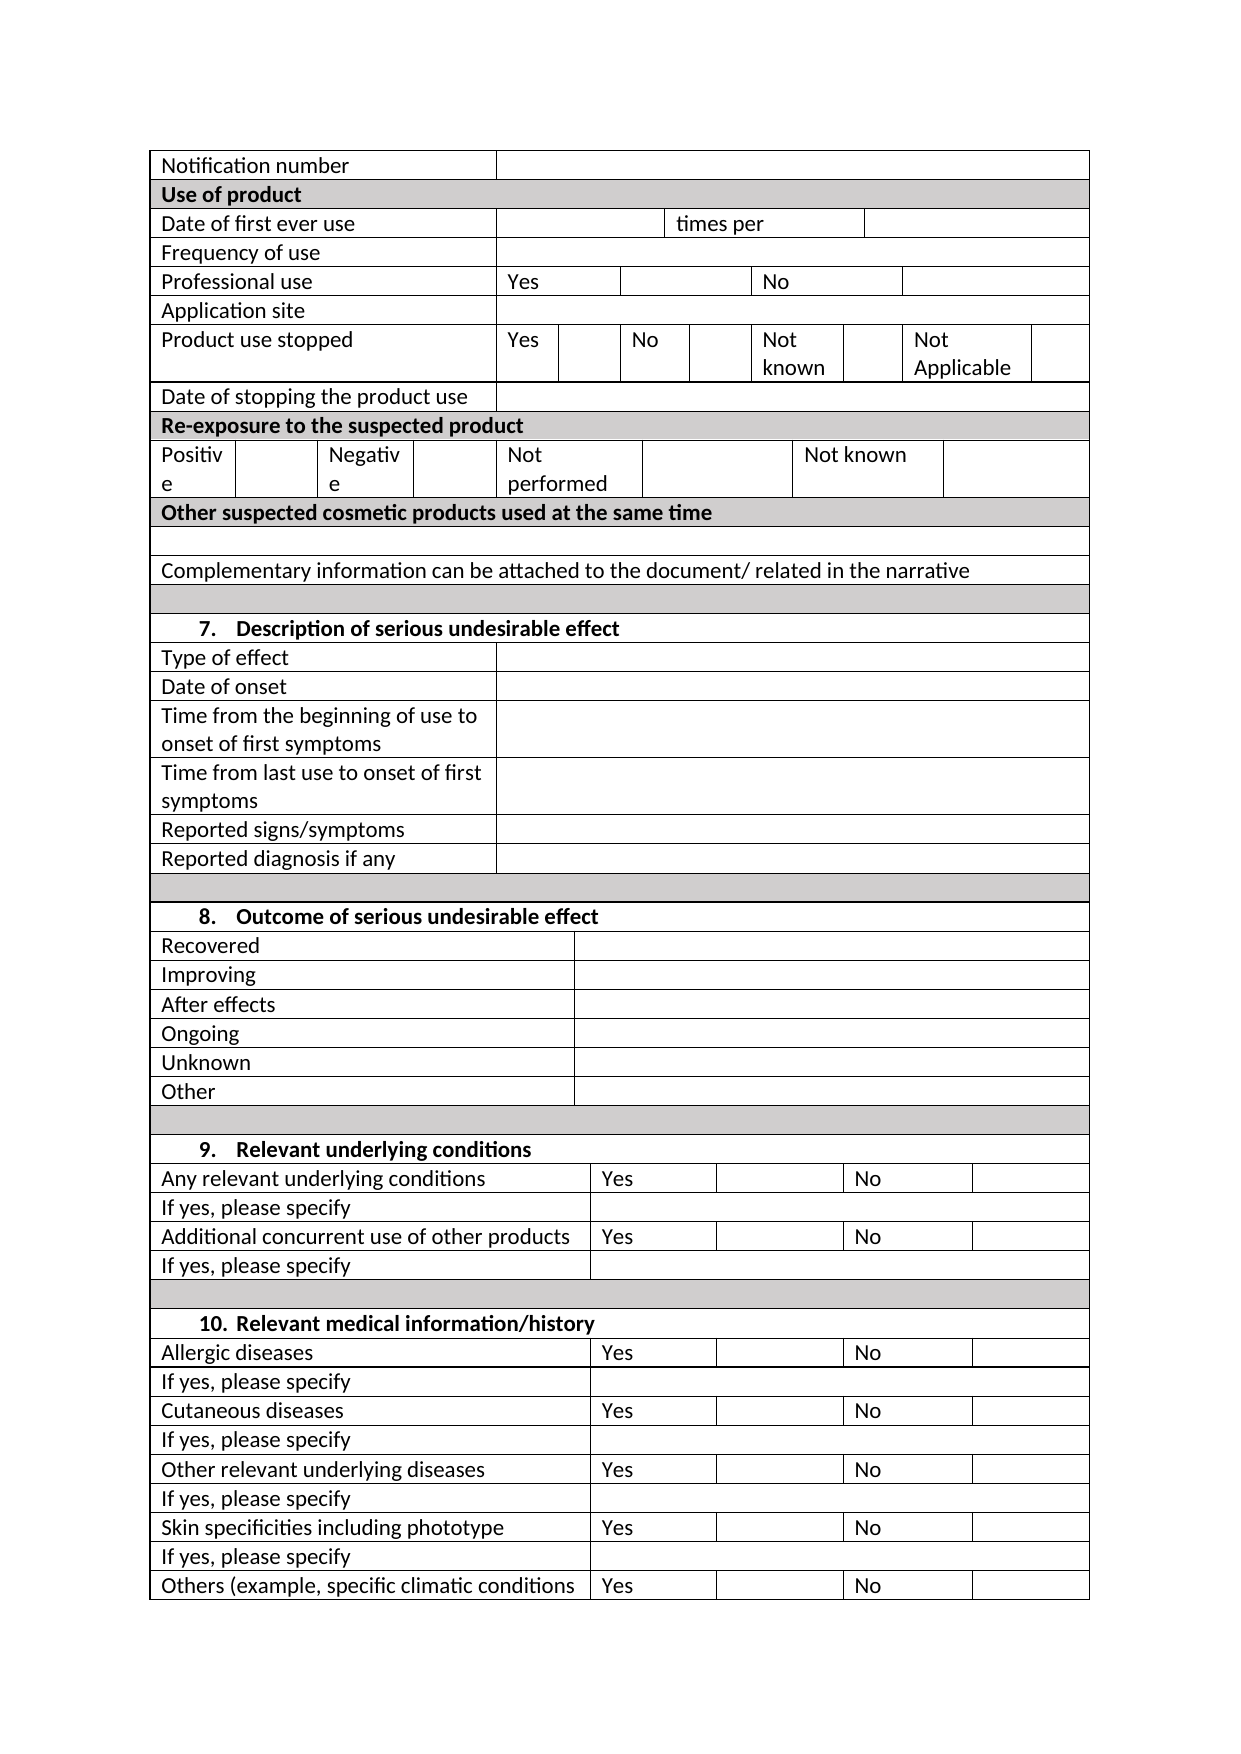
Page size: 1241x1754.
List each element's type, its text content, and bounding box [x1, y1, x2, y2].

table_cell [903, 267, 1089, 295]
table_cell [717, 1571, 843, 1599]
table_cell Yes [591, 1455, 716, 1483]
table_cell Date of stopping the product use [151, 383, 496, 411]
table_cell [497, 701, 1089, 757]
table_cell Description of serious undesirable effect [151, 614, 1089, 642]
table_cell [151, 585, 1089, 613]
table_cell Not known [752, 325, 843, 381]
table_cell times per [665, 209, 864, 237]
table_cell [575, 932, 1089, 959]
table_cell [717, 1513, 843, 1541]
table_cell No [621, 325, 689, 381]
table_cell Not known [793, 441, 943, 497]
table_cell [591, 1484, 1089, 1512]
table_cell If yes, please specify [151, 1542, 590, 1570]
table_cell Re-exposure to the suspected product [151, 412, 1089, 439]
table_cell [973, 1222, 1089, 1250]
table_cell Positive [151, 441, 235, 497]
table_cell No [752, 267, 902, 295]
table_cell Additional concurrent use of other products [151, 1222, 590, 1250]
table_cell Product use stopped [151, 325, 496, 381]
table_cell Yes [591, 1513, 716, 1541]
table_cell Date of first ever use [151, 209, 496, 237]
table_cell Allergic diseases [151, 1339, 590, 1366]
table_cell [717, 1222, 843, 1250]
table_cell No [844, 1513, 972, 1541]
table_cell [497, 643, 1089, 671]
table_cell Yes [591, 1164, 716, 1192]
table_cell Complementary information can be attached to the document/ related in the narrative [151, 556, 1089, 584]
table_cell [973, 1571, 1089, 1599]
table_cell [944, 441, 1089, 497]
table_cell Reported signs/symptoms [151, 815, 496, 843]
table_cell [497, 844, 1089, 872]
table_cell No [844, 1455, 972, 1483]
table_cell Yes [591, 1222, 716, 1250]
table_cell Yes [497, 325, 558, 381]
table_cell If yes, please specify [151, 1368, 590, 1396]
table_cell [973, 1339, 1089, 1366]
table_cell If yes, please specify [151, 1484, 590, 1512]
table_cell [973, 1513, 1089, 1541]
table_cell [151, 874, 1089, 901]
table_cell [621, 267, 751, 295]
table_cell Date of onset [151, 672, 496, 700]
table_cell No [844, 1222, 972, 1250]
table_cell Other relevant underlying diseases [151, 1455, 590, 1483]
table_cell Negative [318, 441, 413, 497]
table_cell [591, 1368, 1089, 1396]
table_cell [497, 238, 1089, 266]
table_cell [717, 1339, 843, 1366]
table_cell [575, 961, 1089, 989]
table_cell [151, 1280, 1089, 1308]
table_cell Other [151, 1077, 574, 1105]
table_cell Application site [151, 296, 496, 324]
table_cell No [844, 1571, 972, 1599]
table_cell [497, 296, 1089, 324]
table_cell Improving [151, 961, 574, 989]
table_cell [575, 1048, 1089, 1076]
table_cell [497, 758, 1089, 814]
table_cell Ongoing [151, 1019, 574, 1047]
table_cell Yes [591, 1339, 716, 1366]
table_cell Others (example, specific climatic conditions [151, 1571, 590, 1599]
table_cell Outcome of serious undesirable effect [151, 903, 1089, 931]
table_cell [717, 1397, 843, 1424]
table_cell [497, 383, 1089, 411]
table_cell [151, 527, 1089, 555]
table_cell [591, 1251, 1089, 1279]
table_cell Frequency of use [151, 238, 496, 266]
table_cell [973, 1164, 1089, 1192]
table_cell Yes [591, 1571, 716, 1599]
table_cell [717, 1455, 843, 1483]
table_cell Notification number [151, 151, 496, 179]
table_cell [844, 325, 902, 381]
table_cell [865, 209, 1089, 237]
table_cell [717, 1164, 843, 1192]
table_cell Use of product [151, 180, 1089, 208]
table_cell Relevant underlying conditions [151, 1135, 1089, 1163]
table_cell [591, 1426, 1089, 1454]
table_cell Cutaneous diseases [151, 1397, 590, 1424]
table_cell Time from the beginning of use to onset of first symptoms [151, 701, 496, 757]
table_cell [575, 1019, 1089, 1047]
table_cell Reported diagnosis if any [151, 844, 496, 872]
table_cell Professional use [151, 267, 496, 295]
table_cell Recovered [151, 932, 574, 959]
table_cell [643, 441, 792, 497]
table_cell Unknown [151, 1048, 574, 1076]
table_cell [559, 325, 620, 381]
table_cell No [844, 1339, 972, 1366]
table_cell [414, 441, 496, 497]
table_cell Skin specificities including phototype [151, 1513, 590, 1541]
table_cell If yes, please specify [151, 1251, 590, 1279]
table_cell Other suspected cosmetic products used at the same time [151, 498, 1089, 526]
table_cell After effects [151, 990, 574, 1018]
table_cell Yes [497, 267, 620, 295]
table_cell Relevant medical information/history [151, 1309, 1089, 1337]
table_cell Not Applicable [903, 325, 1031, 381]
table_cell [236, 441, 317, 497]
table_cell [690, 325, 751, 381]
table_cell [497, 151, 1089, 179]
table_cell Time from last use to onset of first symptoms [151, 758, 496, 814]
table_cell [1032, 325, 1089, 381]
table_cell Type of effect [151, 643, 496, 671]
table_cell No [844, 1164, 972, 1192]
table_cell [575, 1077, 1089, 1105]
table_cell Yes [591, 1397, 716, 1424]
table_cell [591, 1193, 1089, 1221]
table_cell [575, 990, 1089, 1018]
table_cell Not performed [497, 441, 642, 497]
table_cell [591, 1542, 1089, 1570]
table_cell [497, 672, 1089, 700]
table_cell [151, 1106, 1089, 1134]
table_cell If yes, please specify [151, 1426, 590, 1454]
table_cell [497, 209, 664, 237]
table_cell [497, 815, 1089, 843]
table_cell [973, 1455, 1089, 1483]
table_cell Any relevant underlying conditions [151, 1164, 590, 1192]
table_cell If yes, please specify [151, 1193, 590, 1221]
table_cell [973, 1397, 1089, 1424]
table_cell No [844, 1397, 972, 1424]
